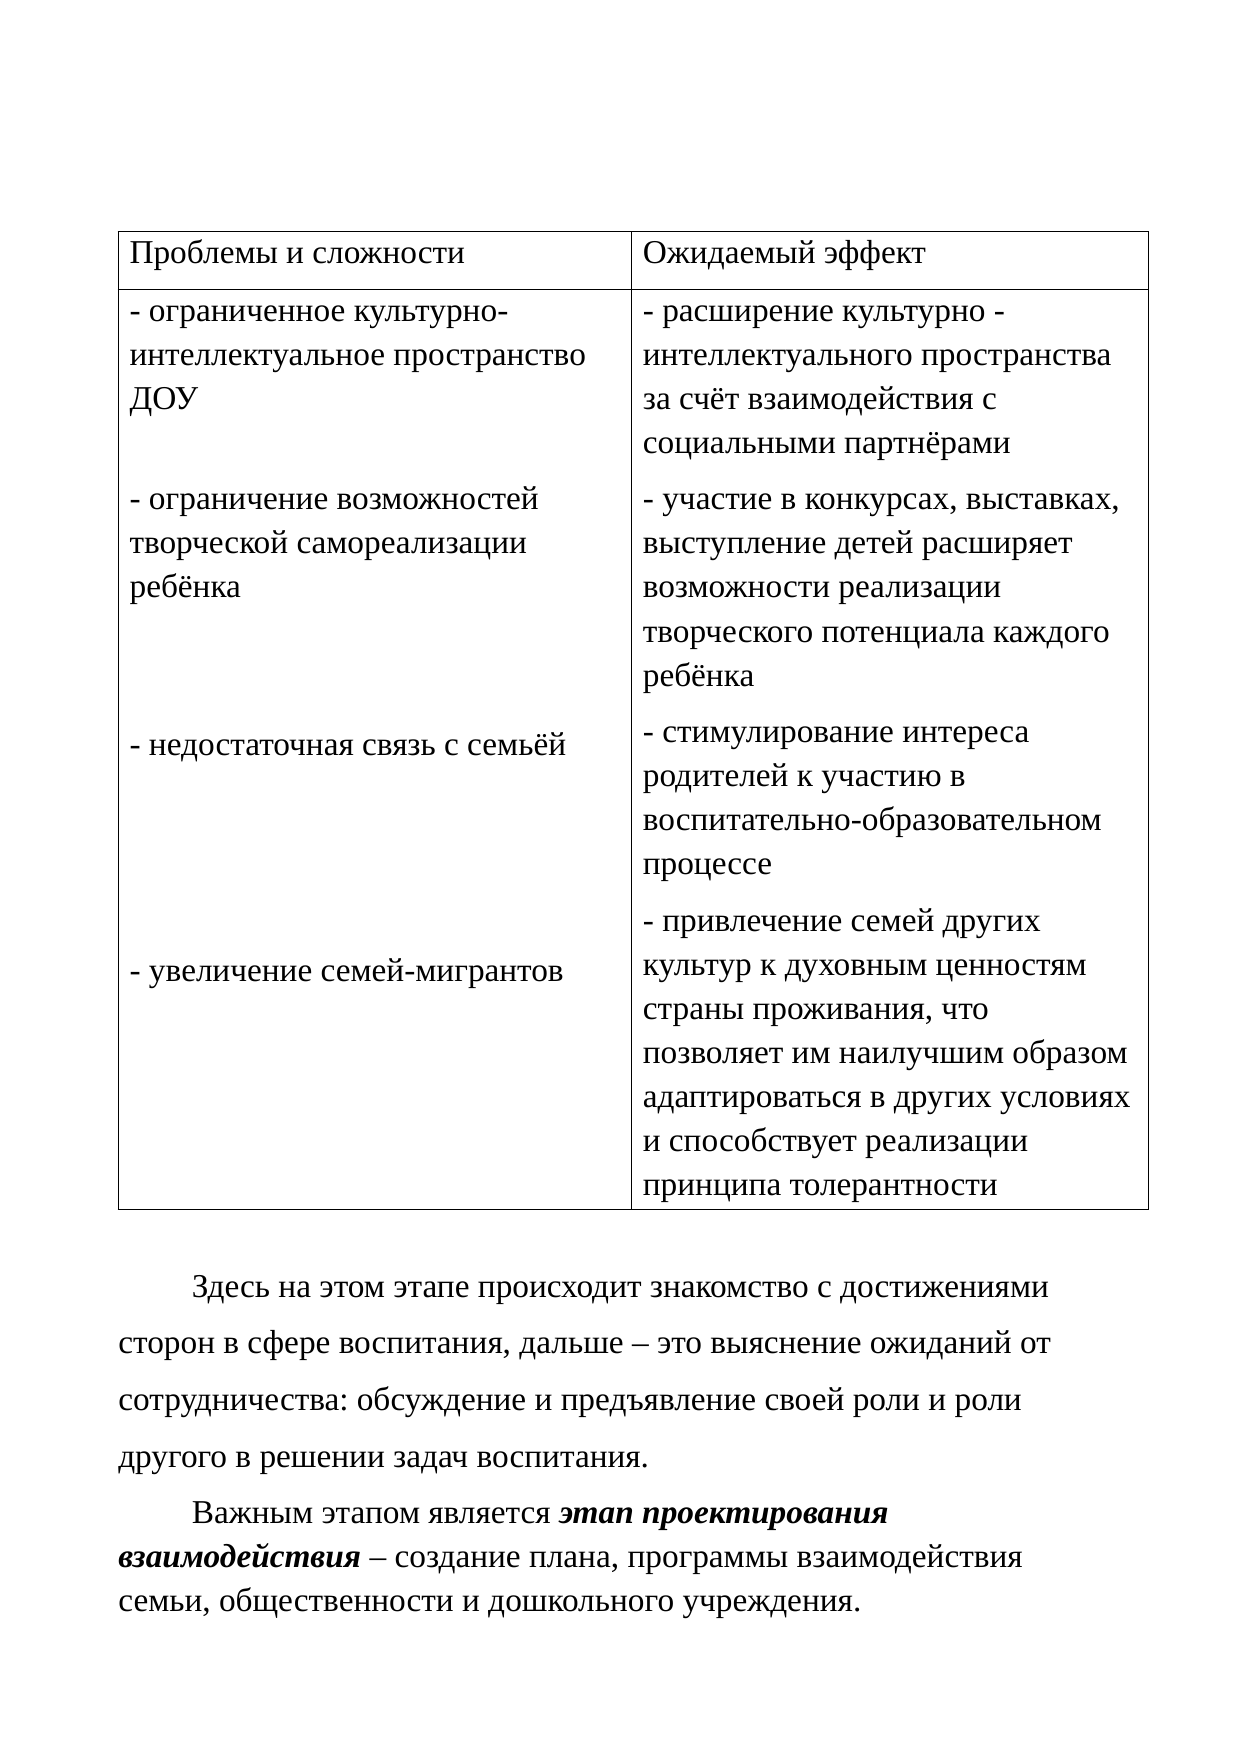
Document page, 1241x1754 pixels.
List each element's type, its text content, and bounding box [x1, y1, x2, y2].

table_cell - расширение культурно - интеллектуального пространства за счёт взаимодействия с социальными партнёрами - участие в конкурсах, выставках, выступление детей расширяет возможности реализации творческого потенциала каждого ребёнка - стимулирование интереса родителей к участию в воспитательно-образовательном процессе - привлечение семей других культур к духовным ценностям страны проживания, что позволяет им наилучшим образом адаптироваться в других условиях и способствует реализации принципа толерантности [632, 290, 1148, 1209]
table_cell - ограниченное культурно-интеллектуальное пространство ДОУ - ограничение возможностей творческой самореализации ребёнка - недостаточная связь с семьёй - увеличение семей-мигрантов [119, 290, 631, 1209]
table_header Проблемы и сложности [119, 232, 631, 289]
text сотрудничества: обсуждение и предъявление своей роли и роли [118, 1379, 1122, 1418]
text Здесь на этом этапе происходит знакомство с достижениями [118, 1266, 1122, 1304]
text сторон в сфере воспитания, дальше – это выяснение ожиданий от [118, 1323, 1122, 1361]
text Важным этапом является этап проектирования взаимодействия – создание плана, программы взаимодействия семьи, общественности и дошкольного учреждения. [118, 1492, 1122, 1619]
table_header Ожидаемый эффект [632, 232, 1148, 289]
text другого в решении задач воспитания. [118, 1436, 1122, 1474]
